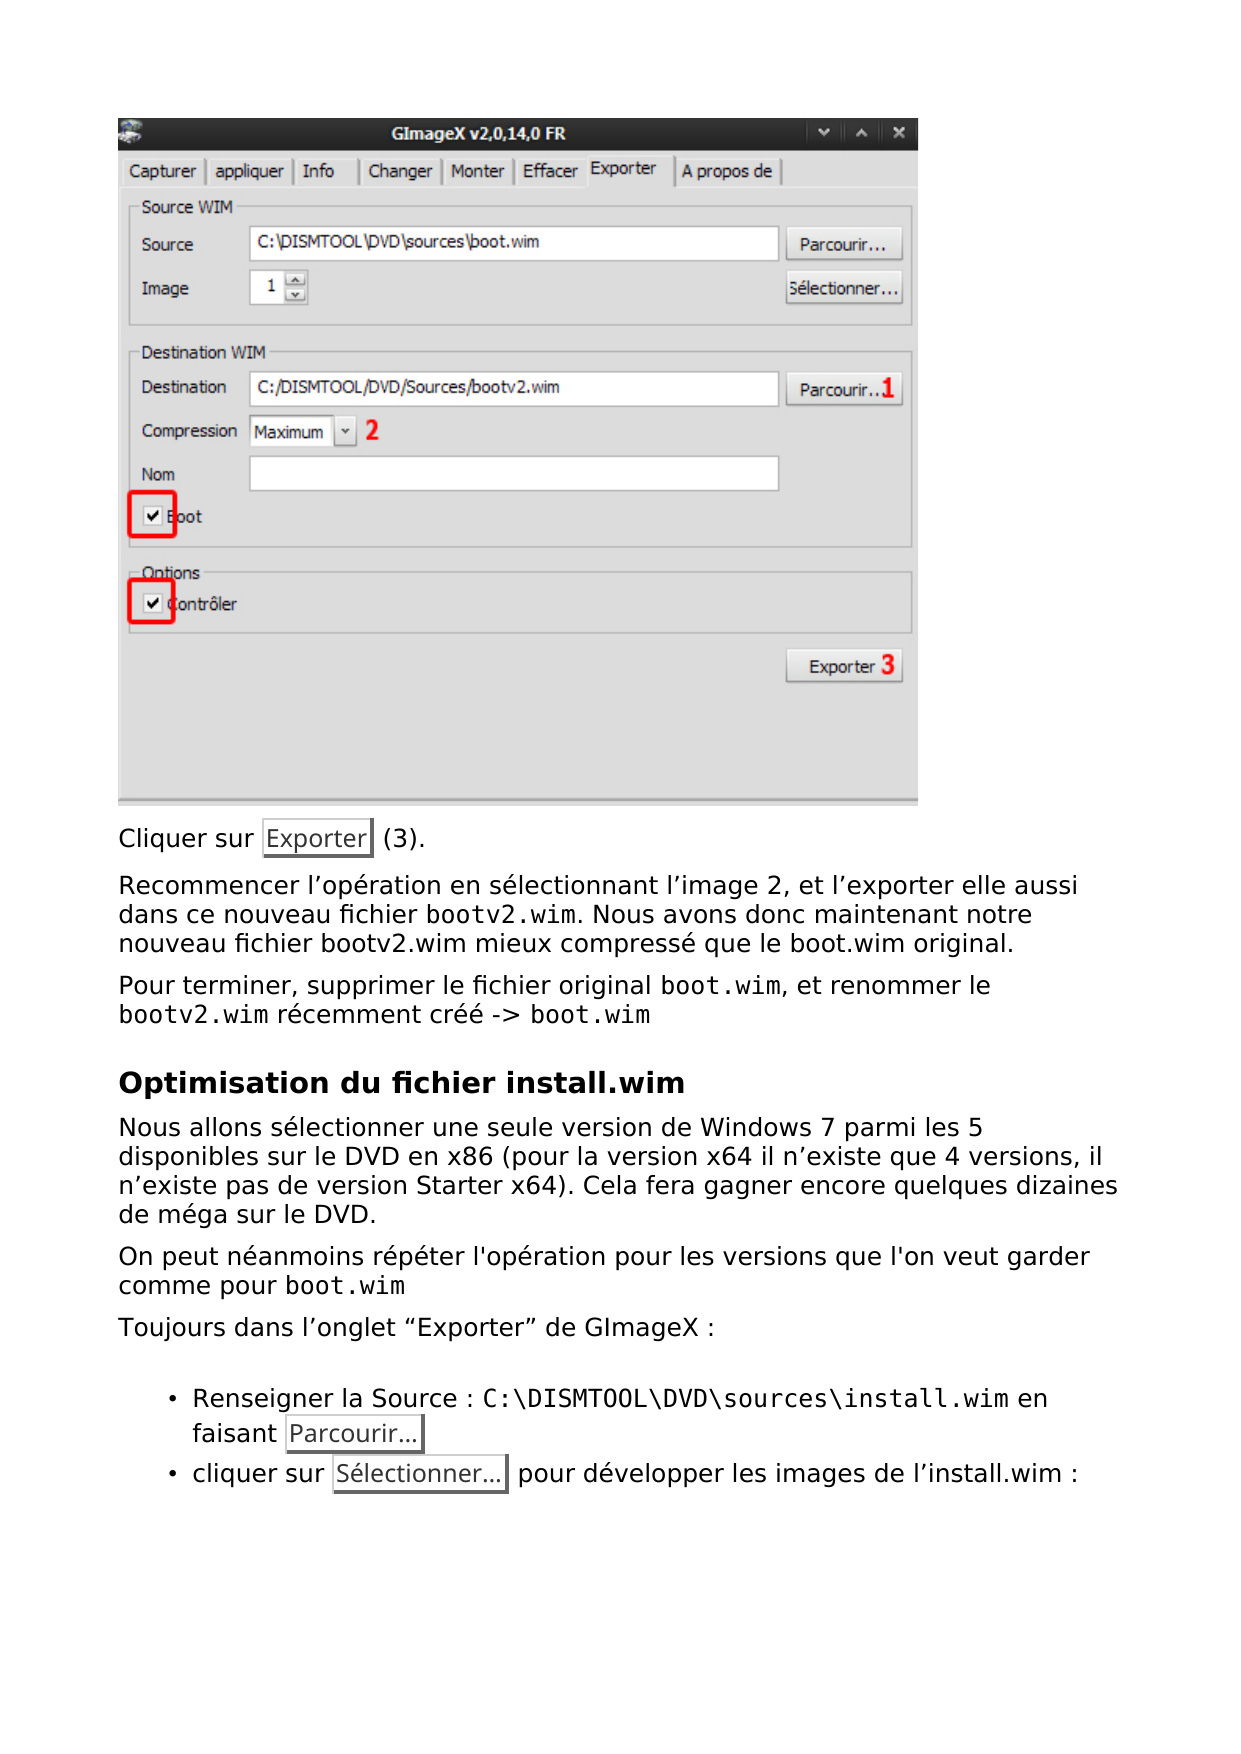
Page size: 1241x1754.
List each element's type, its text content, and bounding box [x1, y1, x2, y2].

text Cliquer sur Exporter (3). [118, 818, 262, 858]
text On peut néanmoins répéter l'opération pour les versions que l'on veut garder comme pour boot.wim [118, 1242, 1122, 1301]
subtitle Optimisation du fichier install.wim [118, 1067, 1122, 1101]
text Recommencer l’opération en sélectionnant l’image 2, et l’exporter elle aussi dans ce nouveau fichier bootv2.wim. Nous avons donc maintenant notre nouveau fichier bootv2.wim mieux compressé que le boot.wim original. [118, 871, 1122, 958]
list Renseigner la Source : C:\DISMTOOL\DVD\sources\install.wim en faisant Parcourir… [177, 1384, 1122, 1454]
text Pour terminer, supprimer le fichier original boot.wim, et renommer le bootv2.wim récemment créé -> boot.wim [118, 971, 1122, 1029]
list cliquer sur Sélectionner… pour développer les images de l’install.wim : [509, 1454, 1122, 1494]
text Cliquer sur Exporter (3). [374, 818, 1122, 858]
text Nous allons sélectionner une seule version de Windows 7 parmi les 5 disponibles sur le DVD en x86 (pour la version x64 il n’existe que 4 versions, il n’existe pas de version Starter x64). Cela fera gagner encore quelques dizaines de méga sur le DVD. [118, 1113, 1122, 1230]
text Toujours dans l’onglet “Exporter” de GImageX : [118, 1313, 1122, 1342]
picture [118, 118, 919, 806]
list cliquer sur Sélectionner… pour développer les images de l’install.wim : [177, 1454, 332, 1494]
